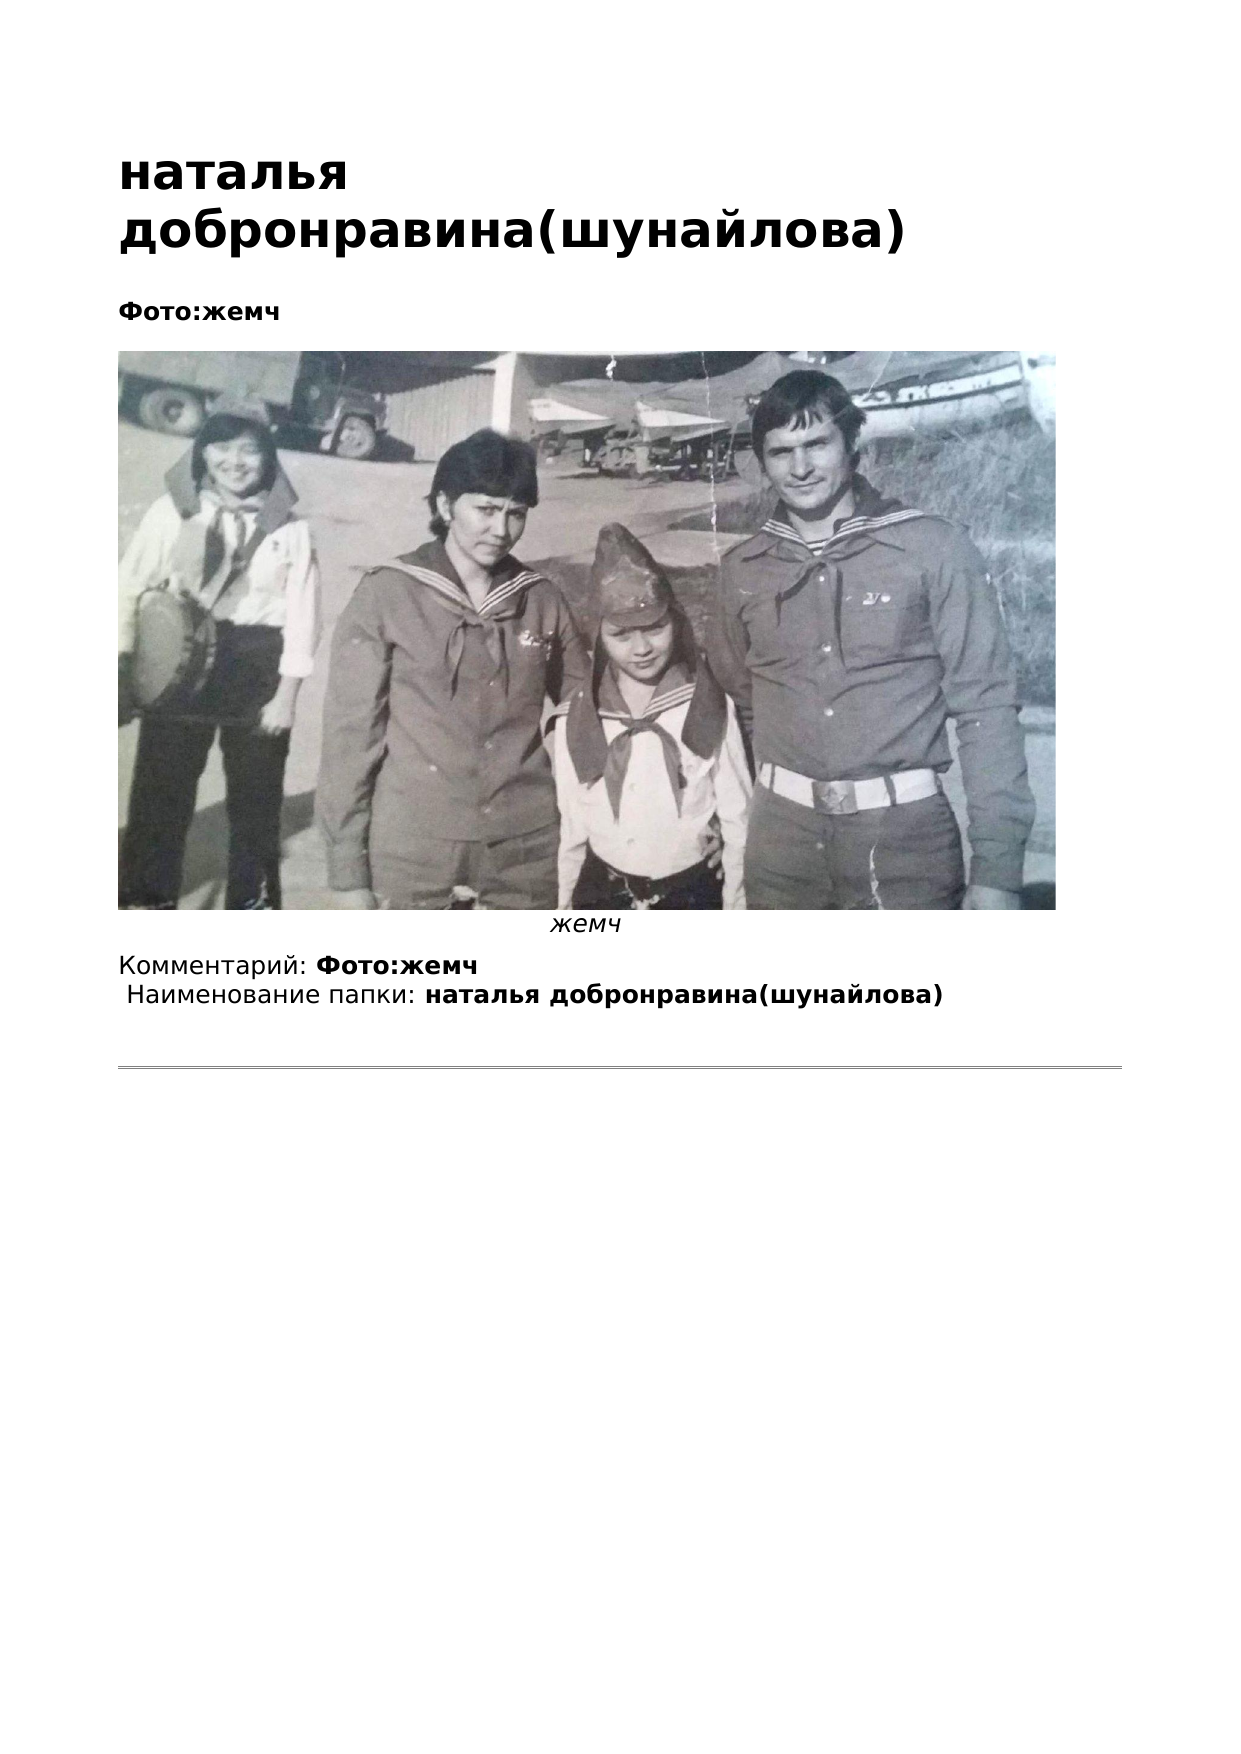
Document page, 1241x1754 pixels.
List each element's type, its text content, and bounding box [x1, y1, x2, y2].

text жемч [118, 910, 1056, 939]
subtitle наталья добронравина(шунайлова) [118, 143, 1122, 259]
subtitle Фото:жемч [118, 297, 1122, 326]
text Комментарий: Фото:жемч Наименование папки: наталья добронравина(шунайлова) [118, 951, 1122, 1039]
picture [118, 351, 1056, 910]
